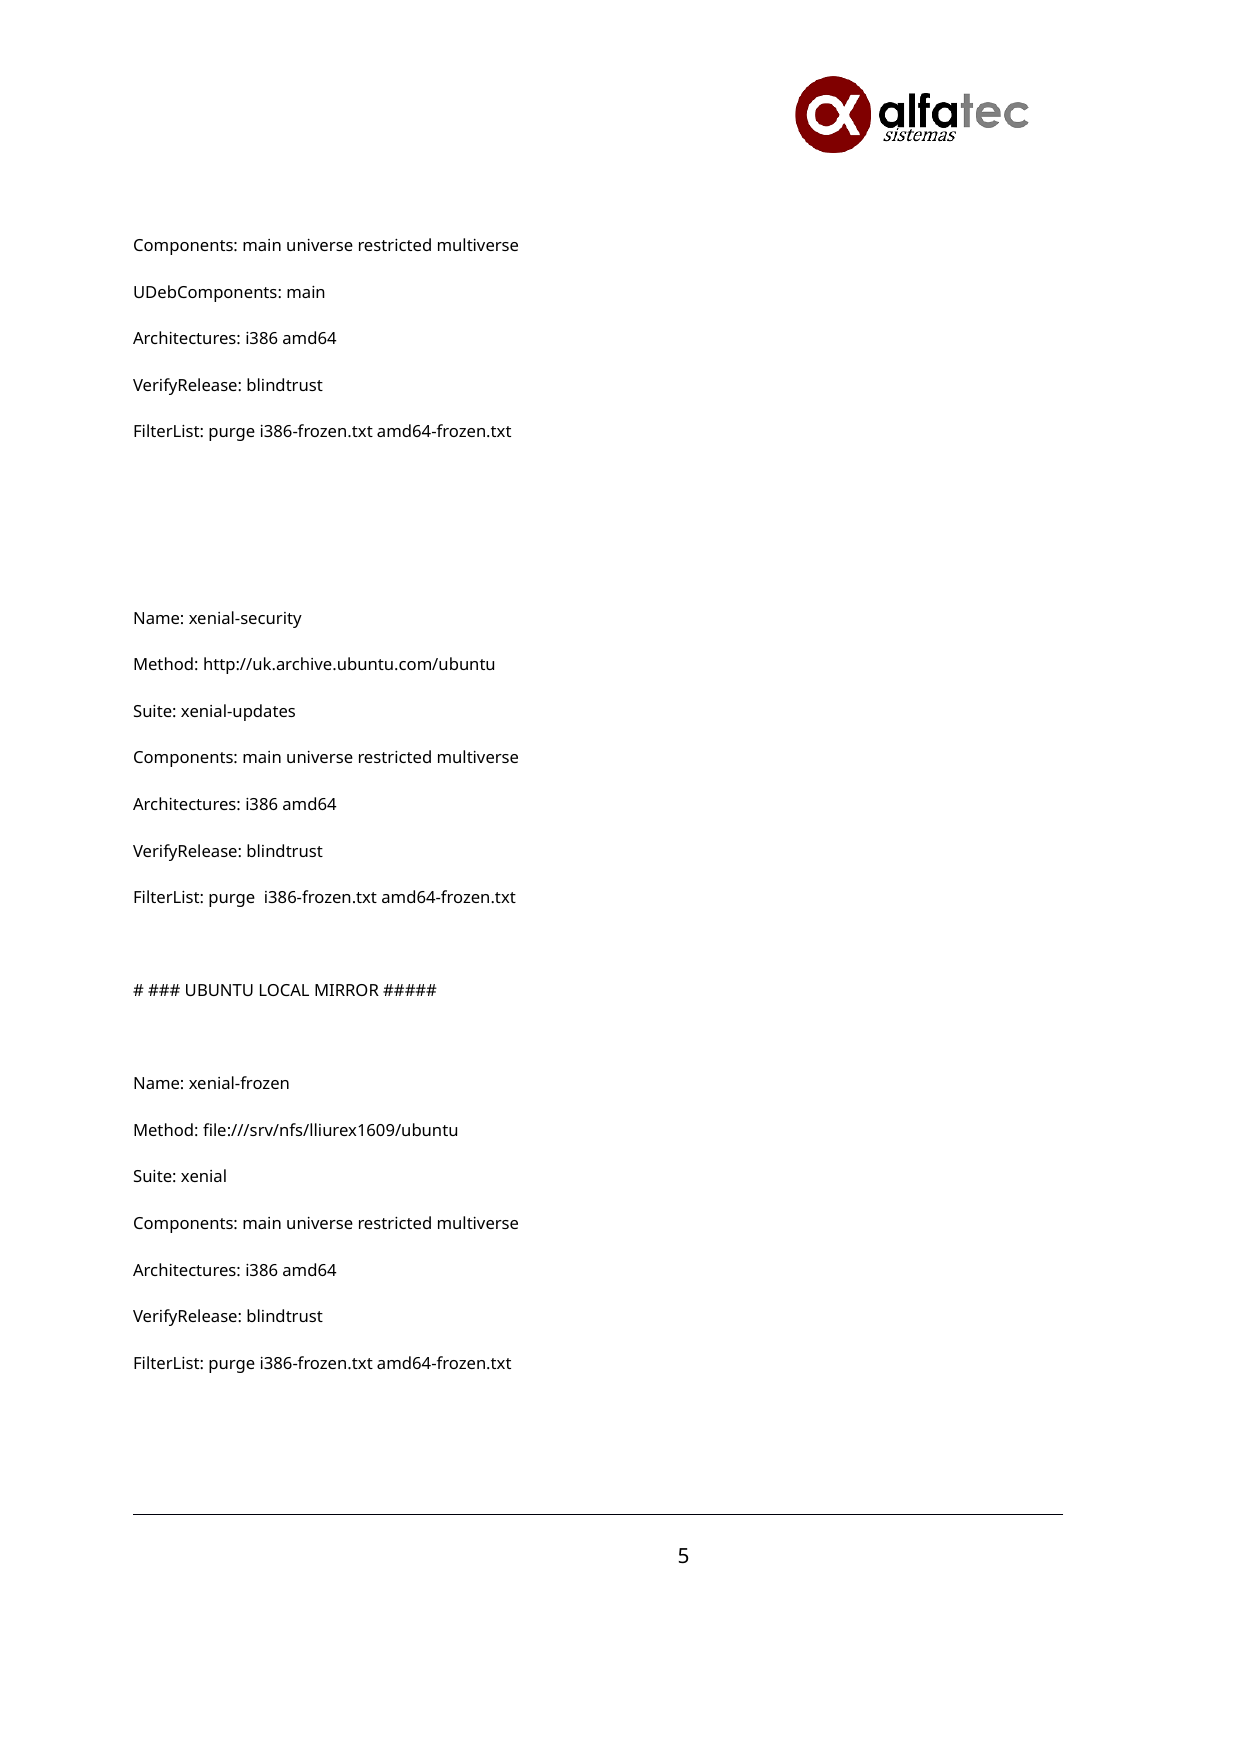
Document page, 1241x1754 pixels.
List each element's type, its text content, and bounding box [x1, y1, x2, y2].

text FilterList: purge i386-frozen.txt amd64-frozen.txt [133, 420, 1063, 443]
text # ### UBUNTU LOCAL MIRROR ##### [133, 979, 1063, 1002]
text Architectures: i386 amd64 [133, 793, 1063, 815]
text Components: main universe restricted multiverse [133, 234, 1063, 257]
text FilterList: purge i386-frozen.txt amd64-frozen.txt [133, 1351, 1063, 1374]
text Suite: xenial-updates [133, 699, 1063, 722]
text VerifyRelease: blindtrust [133, 1305, 1063, 1327]
text Name: xenial-security [133, 606, 1063, 629]
text VerifyRelease: blindtrust [133, 839, 1063, 862]
text FilterList: purge i386-frozen.txt amd64-frozen.txt [133, 886, 1063, 908]
picture [795, 76, 1031, 153]
text Suite: xenial [133, 1165, 1063, 1188]
text Architectures: i386 amd64 [133, 1258, 1063, 1281]
text Name: xenial-frozen [133, 1072, 1063, 1095]
text VerifyRelease: blindtrust [133, 373, 1063, 396]
text Method: http://uk.archive.ubuntu.com/ubuntu [133, 653, 1063, 676]
text Architectures: i386 amd64 [133, 327, 1063, 350]
text Components: main universe restricted multiverse [133, 1212, 1063, 1234]
text Method: file:///srv/nfs/lliurex1609/ubuntu [133, 1118, 1063, 1141]
text Components: main universe restricted multiverse [133, 746, 1063, 769]
text UDebComponents: main [133, 280, 1063, 303]
